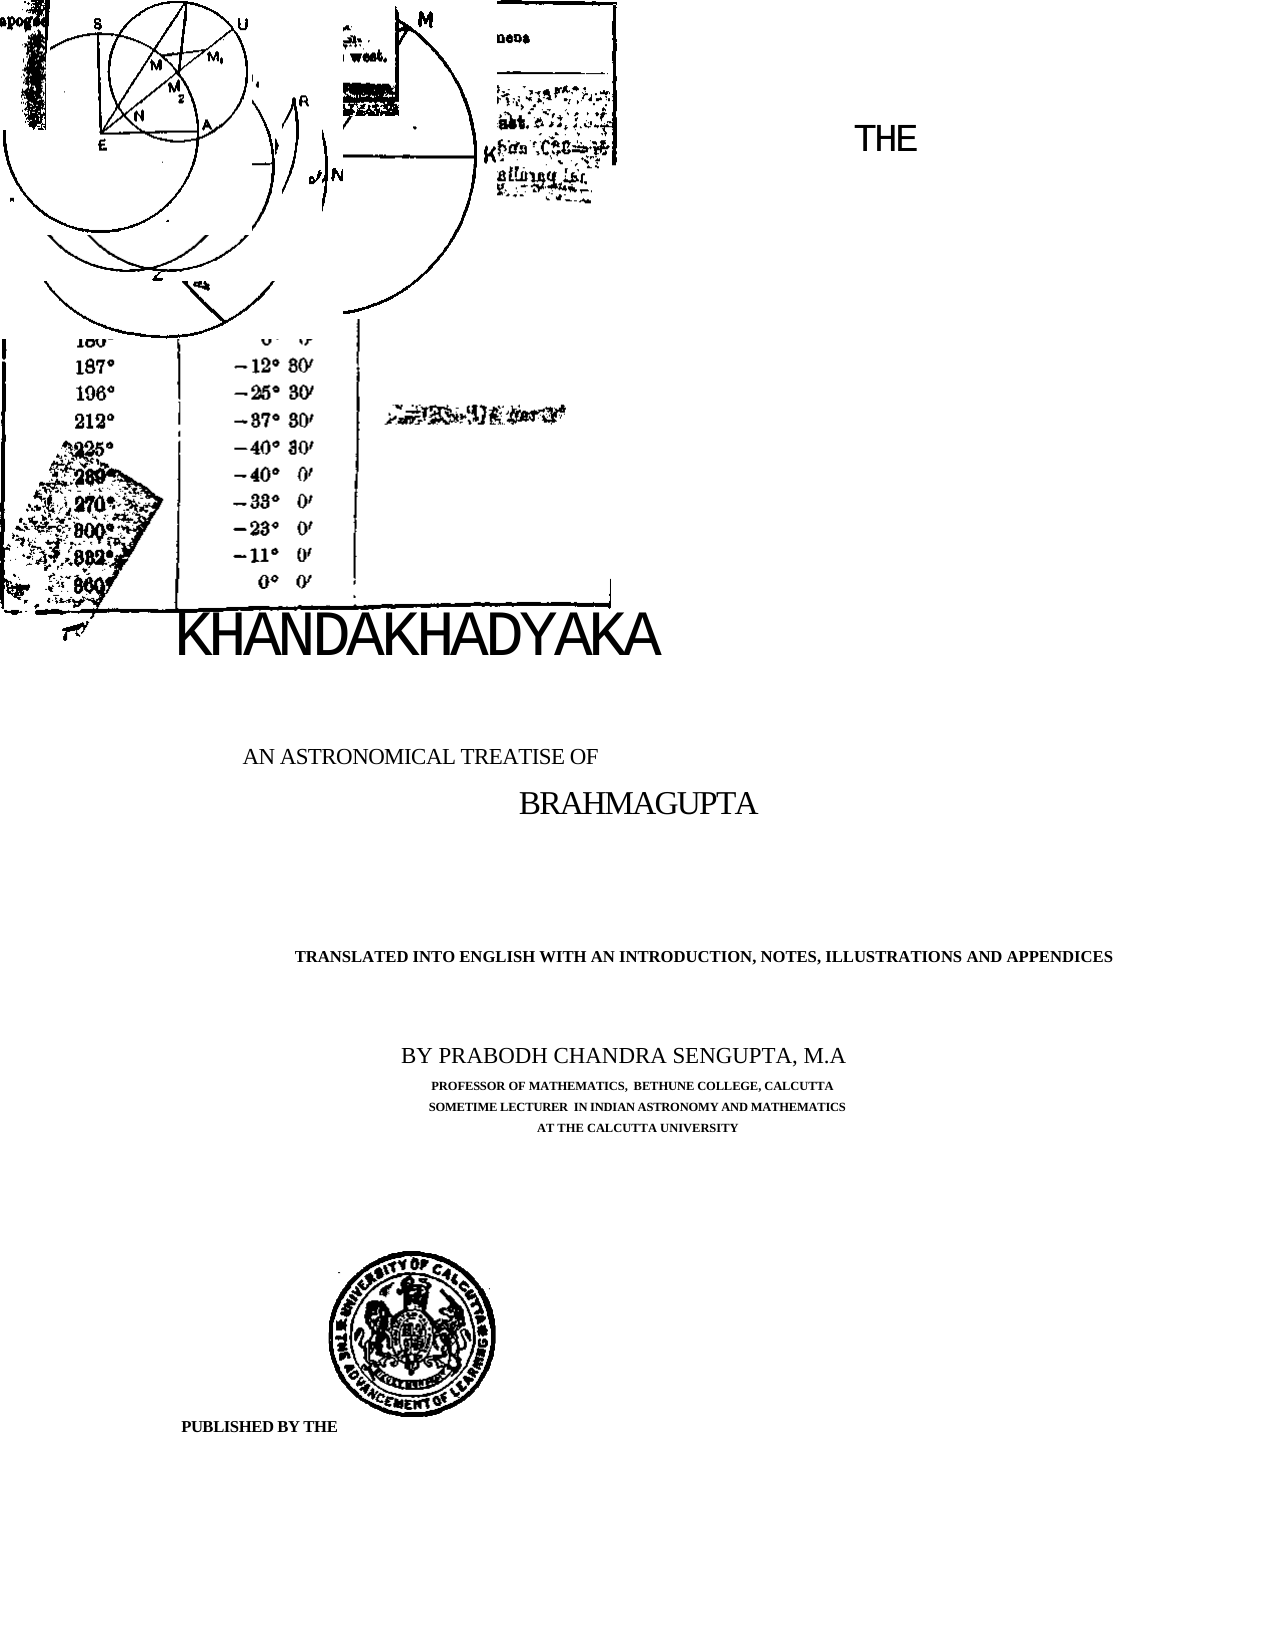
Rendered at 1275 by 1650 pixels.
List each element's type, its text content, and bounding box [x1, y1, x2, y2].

picture [358, 617, 372, 638]
picture [287, 621, 297, 641]
picture [255, 617, 269, 638]
picture [427, 635, 444, 641]
picture [599, 635, 609, 641]
text AT THE CALCUTTA UNIVERSITY [119, 1116, 1157, 1137]
picture [392, 635, 402, 641]
text THE [617, 118, 1157, 163]
picture [608, 621, 617, 641]
text BRAHMAGUPTA [122, 783, 1157, 822]
picture [323, 617, 341, 641]
picture [185, 635, 195, 641]
text PROFESSOR OF MATHEMATICS, BETHUNE COLLEGE, CALCUTTA [118, 1074, 1146, 1095]
picture [566, 617, 580, 638]
picture [462, 617, 476, 638]
text TRANSLATED INTO ENGLISH WITH AN INTRODUCTION, NOTES, ILLUSTRATIONS AND APPENDICES [119, 939, 1157, 968]
picture [496, 617, 514, 641]
text AN ASTRONOMICAL TREATISE OF [242, 743, 1157, 769]
text PUBLISHED BY THE [181, 1364, 1157, 1436]
picture [0, 0, 617, 641]
text BY PRABODH CHANDRA SENGUPTA, M.A [177, 1028, 1089, 1073]
text SOMETIME LECTURER IN INDIAN ASTRONOMY AND MATHEMATICS [118, 1095, 1156, 1116]
text KHANDAKHADYAKA [174, 163, 1157, 712]
picture [219, 635, 236, 641]
picture [328, 1251, 496, 1417]
